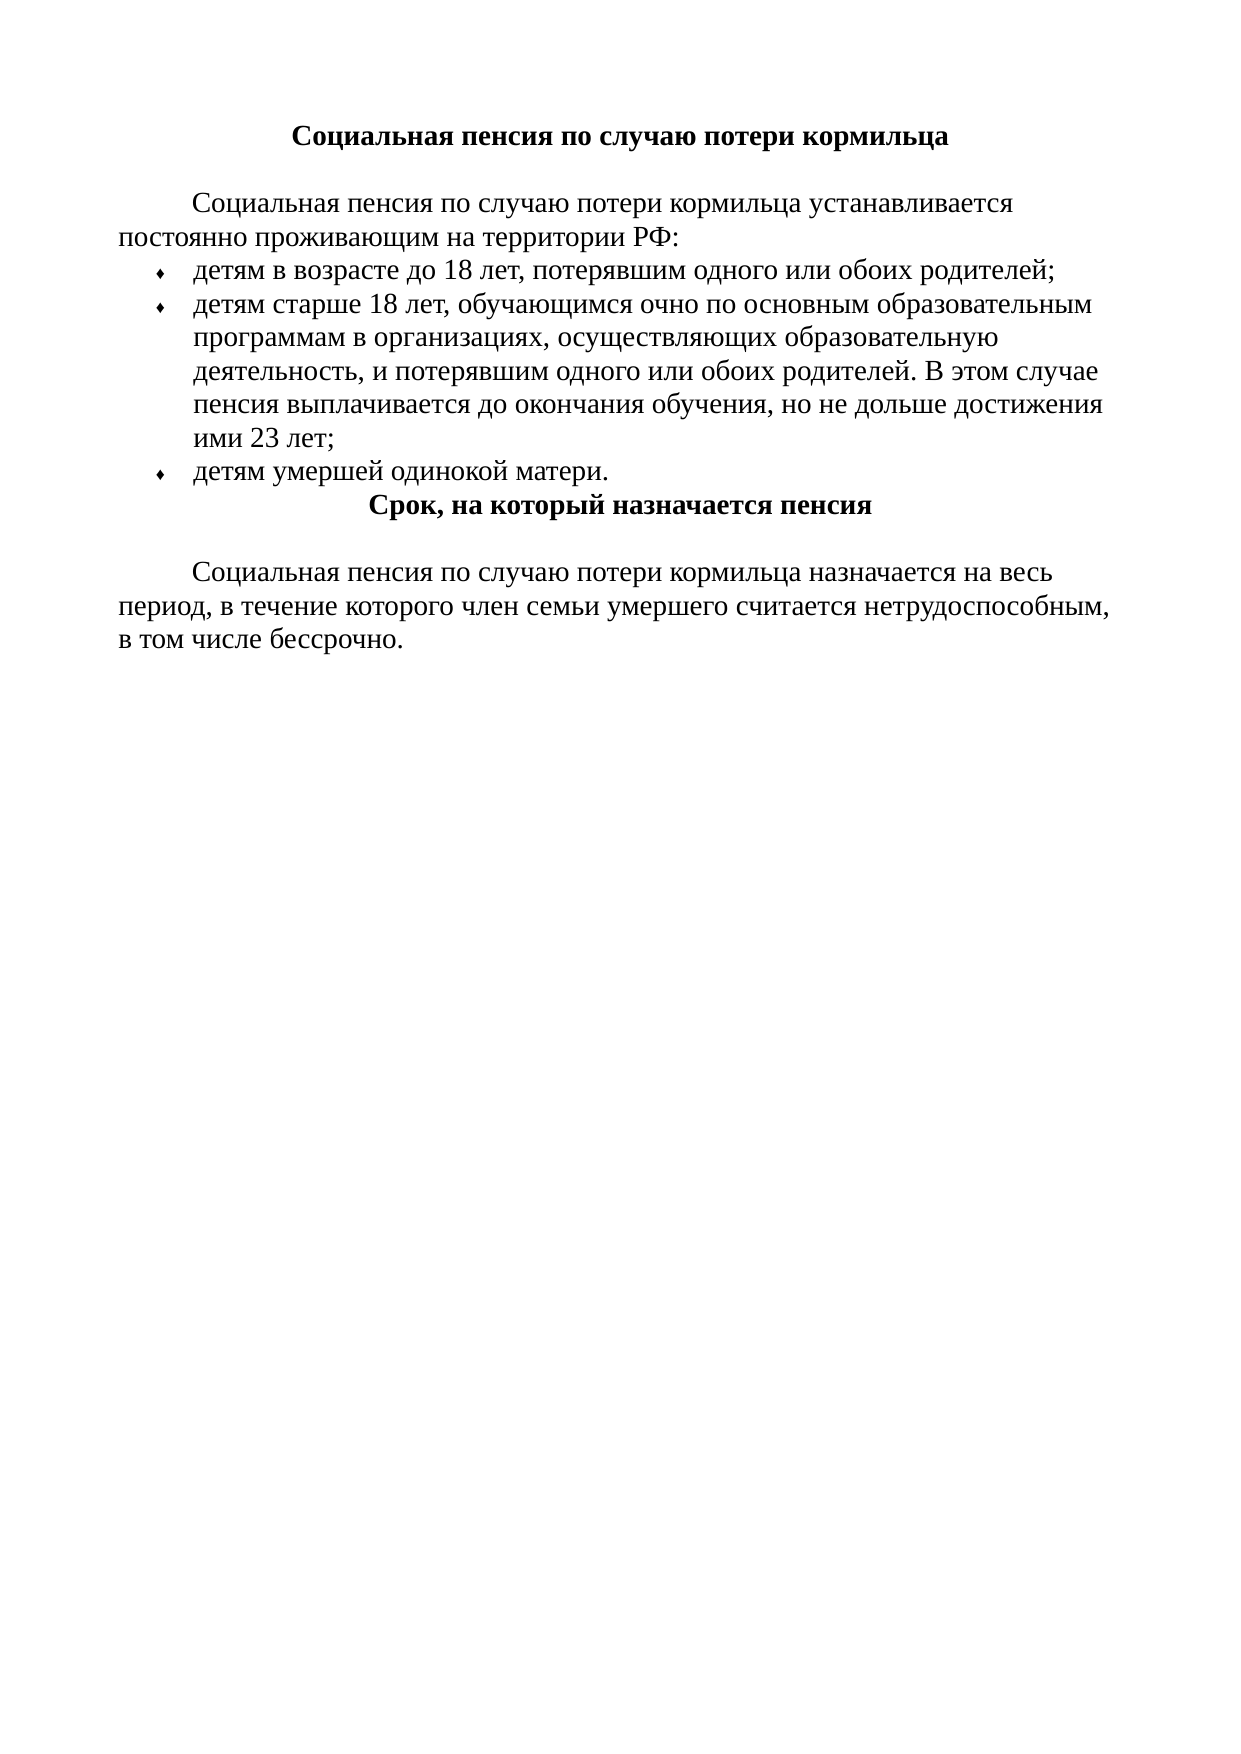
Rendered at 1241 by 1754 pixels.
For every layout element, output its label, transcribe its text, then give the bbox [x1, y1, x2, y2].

text Социальная пенсия по случаю потери кормильца устанавливается постоянно проживающим на территории РФ: [118, 185, 1122, 252]
list детям умершей одинокой матери. [156, 453, 1122, 487]
text Социальная пенсия по случаю потери кормильца назначается на весь период, в течение которого член семьи умершего считается нетрудоспособным, в том числе бессрочно. [118, 554, 1122, 655]
text Срок, на который назначается пенсия [118, 487, 1122, 521]
list детям старше 18 лет, обучающимся очно по основным образовательным программам в организациях, осуществляющих образовательную деятельность, и потерявшим одного или обоих родителей. В этом случае пенсия выплачивается до окончания обучения, но не дольше достижения ими 23 лет; [156, 286, 1122, 453]
text Социальная пенсия по случаю потери кормильца [118, 118, 1122, 152]
list детям в возрасте до 18 лет, потерявшим одного или обоих родителей; [156, 252, 1122, 286]
